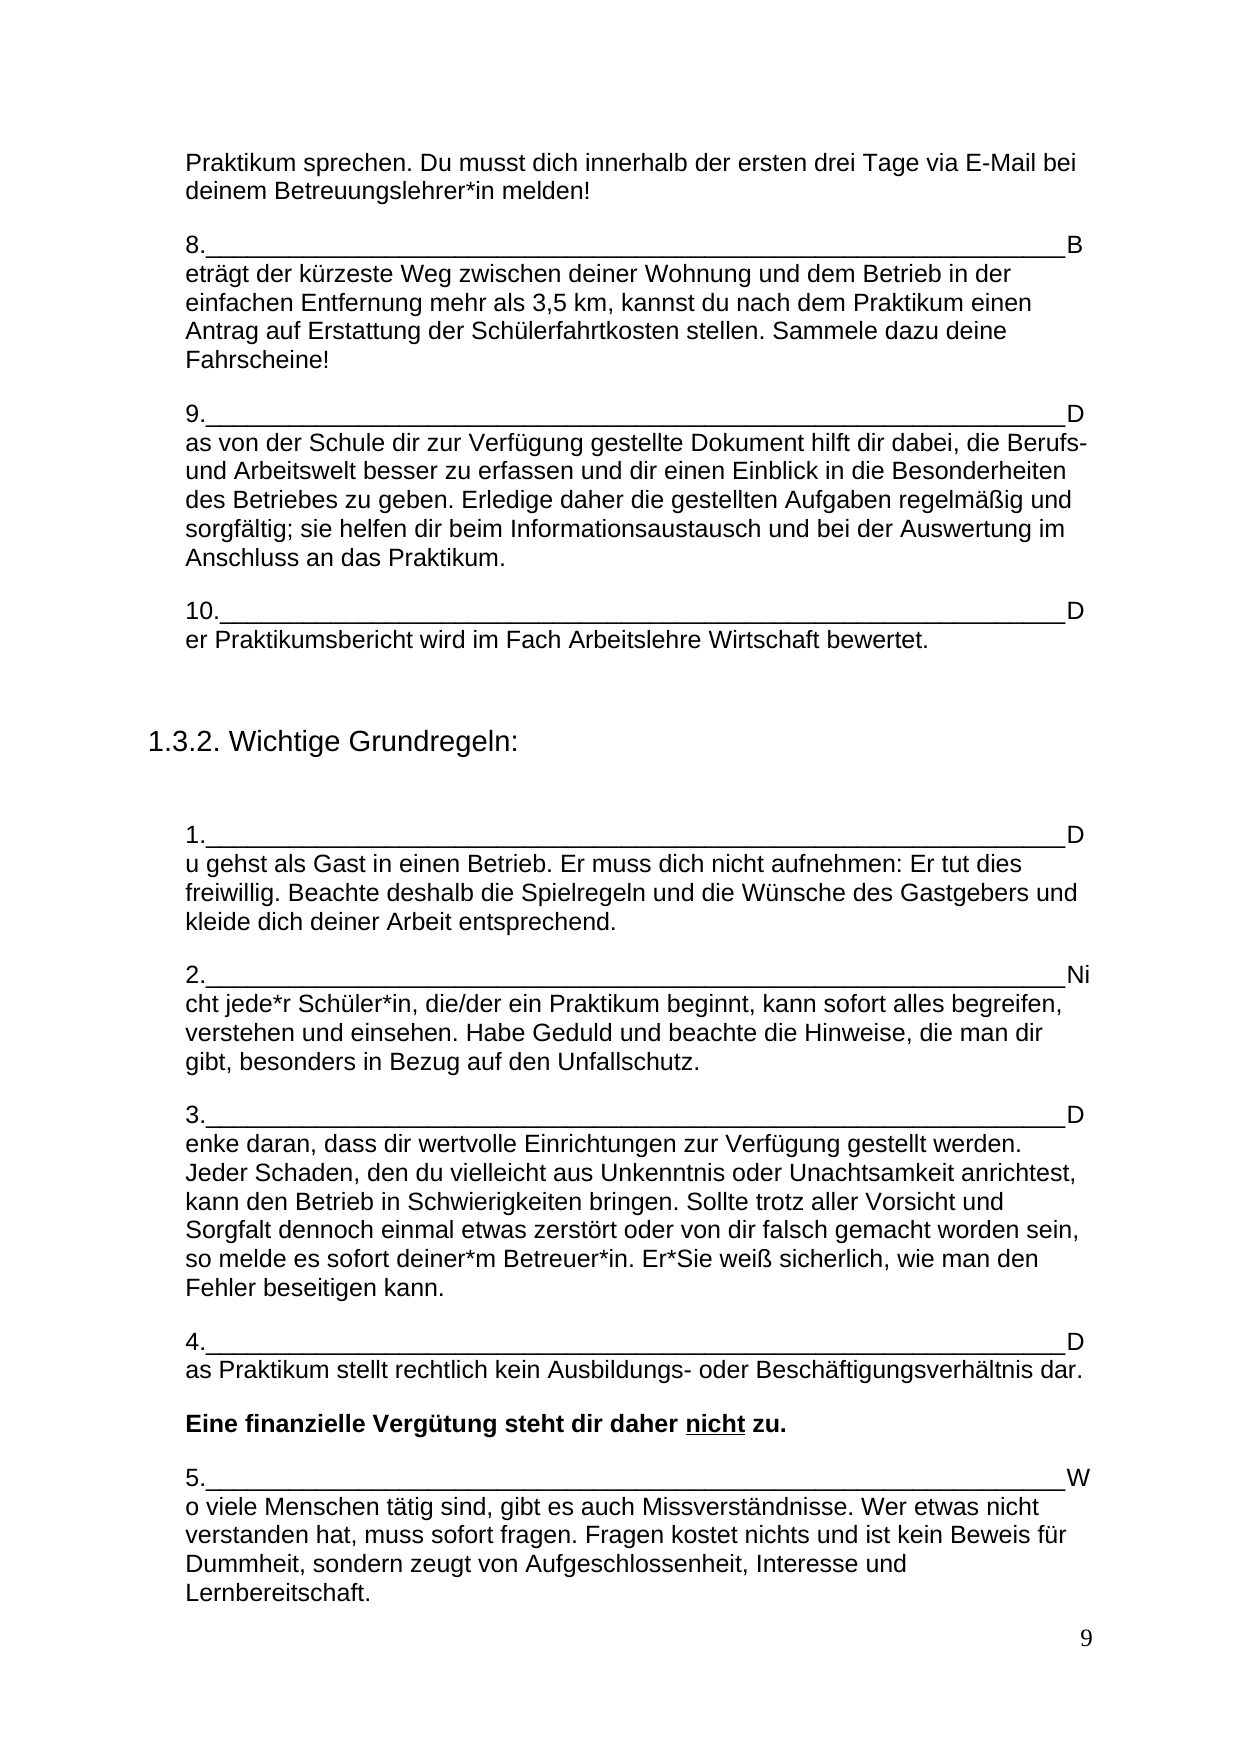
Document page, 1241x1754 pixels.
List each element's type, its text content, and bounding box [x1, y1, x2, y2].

subtitle 1.3.2. Wichtige Grundregeln: [148, 724, 1093, 758]
list Wo viele Menschen tätig sind, gibt es auch Missverständnisse. Wer etwas nicht verstanden hat, muss sofort fragen. Fragen kostet nichts und ist kein Beweis für Dummheit, sondern zeugt von Aufgeschlossenheit, Interesse und Lernbereitschaft. [185, 1463, 1093, 1607]
list Während des Praktikums wird dich deine Betreuungslehrer*in mindestens einmal im Betrieb aufsuchen und mit dir und deinem Praktikumsbetreuer*in über dein Praktikum sprechen. Du musst dich innerhalb der ersten drei Tage via E-Mail bei deinem Betreuungslehrer*in melden! [185, 148, 1093, 205]
list Denke daran, dass dir wertvolle Einrichtungen zur Verfügung gestellt werden. Jeder Schaden, den du vielleicht aus Unkenntnis oder Unachtsamkeit anrichtest, kann den Betrieb in Schwierigkeiten bringen. Sollte trotz aller Vorsicht und Sorgfalt dennoch einmal etwas zerstört oder von dir falsch gemacht worden sein, so melde es sofort deiner*m Betreuer*in. Er*Sie weiß sicherlich, wie man den Fehler beseitigen kann. [185, 1100, 1093, 1302]
list Nicht jede*r Schüler*in, die/der ein Praktikum beginnt, kann sofort alles begreifen, verstehen und einsehen. Habe Geduld und beachte die Hinweise, die man dir gibt, besonders in Bezug auf den Unfallschutz. [185, 960, 1093, 1075]
list Der Praktikumsbericht wird im Fach Arbeitslehre Wirtschaft bewertet. [185, 596, 1093, 654]
text Eine finanzielle Vergütung steht dir daher nicht zu. [185, 1409, 1093, 1438]
list Das Praktikum stellt rechtlich kein Ausbildungs- oder Beschäftigungsverhältnis dar. [185, 1327, 1093, 1384]
list Du gehst als Gast in einen Betrieb. Er muss dich nicht aufnehmen: Er tut dies freiwillig. Beachte deshalb die Spielregeln und die Wünsche des Gastgebers und kleide dich deiner Arbeit entsprechend. [185, 820, 1093, 935]
list Das von der Schule dir zur Verfügung gestellte Dokument hilft dir dabei, die Berufs- und Arbeitswelt besser zu erfassen und dir einen Einblick in die Besonderheiten des Betriebes zu geben. Erledige daher die gestellten Aufgaben regelmäßig und sorgfältig; sie helfen dir beim Informationsaustausch und bei der Auswertung im Anschluss an das Praktikum. [185, 399, 1093, 571]
list Beträgt der kürzeste Weg zwischen deiner Wohnung und dem Betrieb in der einfachen Entfernung mehr als 3,5 km, kannst du nach dem Praktikum einen Antrag auf Erstattung der Schülerfahrtkosten stellen. Sammele dazu deine Fahrscheine! [185, 230, 1093, 374]
